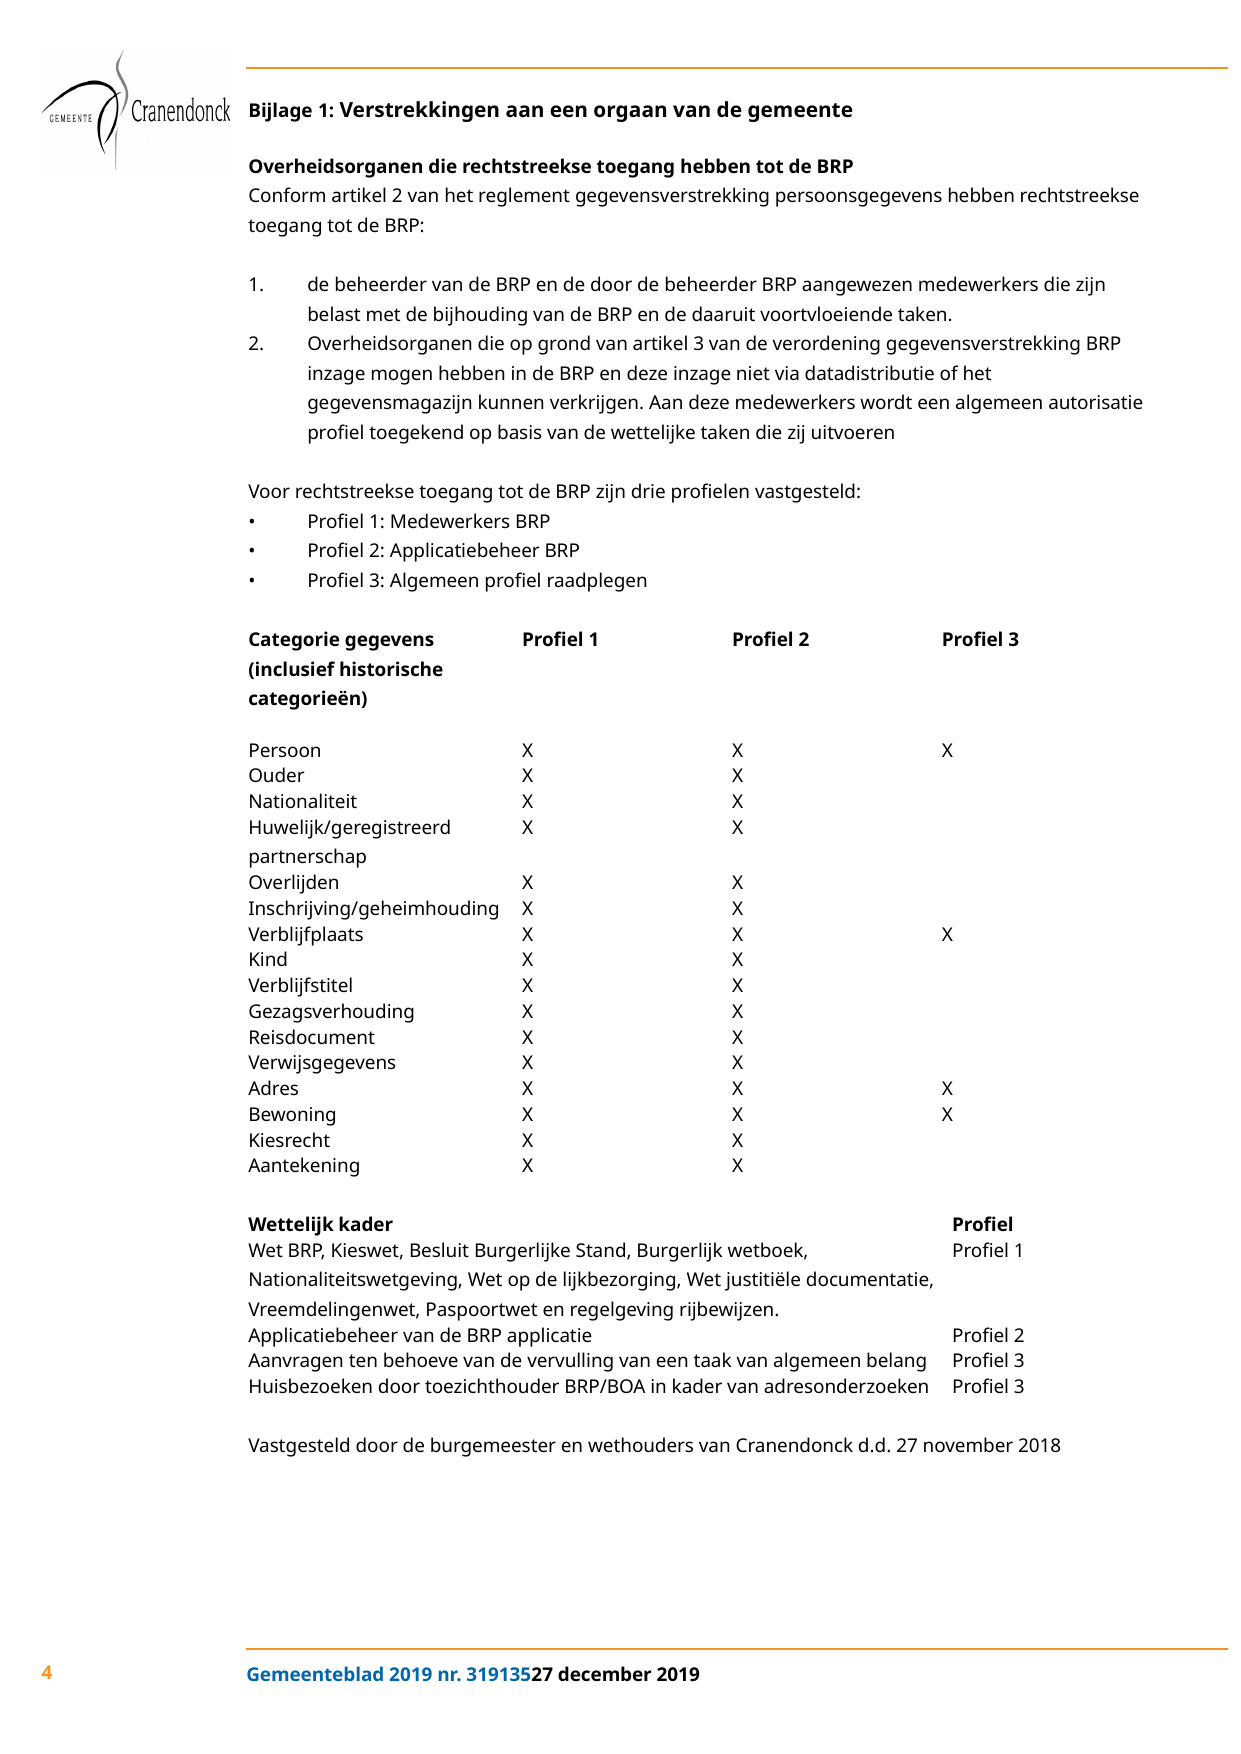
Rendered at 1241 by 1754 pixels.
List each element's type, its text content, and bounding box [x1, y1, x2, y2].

table_cell Verblijfplaats [248, 921, 522, 947]
table_cell X [942, 921, 1152, 947]
table_cell [942, 1024, 1152, 1049]
table_cell [942, 814, 1152, 869]
table_cell Ouder [248, 763, 522, 788]
table_cell [942, 763, 1152, 788]
table_cell [942, 870, 1152, 895]
table_cell [732, 711, 942, 737]
table_cell X [732, 1153, 942, 1178]
table_cell X [732, 1075, 942, 1101]
table_cell Adres [248, 1075, 522, 1101]
table_cell Profiel 3 [952, 1348, 1152, 1373]
table_cell Inschrijving/geheimhouding [248, 895, 522, 921]
table_cell Huisbezoeken door toezichthouder BRP/BOA in kader van adresonderzoeken [248, 1373, 952, 1399]
table_cell Overlijden [248, 870, 522, 895]
list de beheerder van de BRP en de door de beheerder BRP aangewezen medewerkers die zijn belast met de bijhouding van de BRP en de daaruit voortvloeiende taken. [248, 271, 1152, 327]
table_cell X [522, 763, 732, 788]
table_cell X [732, 998, 942, 1024]
table_cell Nationaliteit [248, 789, 522, 814]
table_cell Reisdocument [248, 1024, 522, 1049]
table_cell Aantekening [248, 1153, 522, 1178]
table_cell X [732, 814, 942, 869]
table_cell X [732, 870, 942, 895]
table_header Profiel 3 [942, 626, 1152, 711]
table_cell X [522, 870, 732, 895]
table_cell X [522, 789, 732, 814]
table_cell X [522, 814, 732, 869]
table_cell Applicatiebeheer van de BRP applicatie [248, 1322, 952, 1347]
table_cell X [732, 1101, 942, 1127]
picture [41, 47, 231, 172]
table_cell Profiel 1 [952, 1237, 1152, 1322]
table_cell X [522, 737, 732, 763]
table_cell [248, 711, 522, 737]
table_cell X [732, 789, 942, 814]
table_cell X [522, 1153, 732, 1178]
table_cell X [732, 737, 942, 763]
table_cell X [942, 737, 1152, 763]
table_cell Profiel 2 [952, 1322, 1152, 1347]
table_header Profiel 1 [522, 626, 732, 711]
table_cell Kind [248, 947, 522, 972]
table_cell [522, 711, 732, 737]
table_cell X [522, 921, 732, 947]
table_cell [942, 947, 1152, 972]
list Profiel 3: Algemeen profiel raadplegen [248, 567, 1152, 593]
table_header Categorie gegevens (inclusief historische categorieën) [248, 626, 522, 711]
table_cell X [522, 1024, 732, 1049]
table_cell [942, 998, 1152, 1024]
table_cell Bewoning [248, 1101, 522, 1127]
table_cell X [522, 1050, 732, 1075]
table_cell X [522, 947, 732, 972]
table_cell X [732, 1024, 942, 1049]
table_cell X [732, 947, 942, 972]
table_cell X [732, 1127, 942, 1152]
table_cell [942, 973, 1152, 998]
list Profiel 1: Medewerkers BRP [248, 508, 1152, 534]
table_header Profiel [952, 1211, 1152, 1237]
table_cell X [732, 921, 942, 947]
list Overheidsorganen die op grond van artikel 3 van de verordening gegevensverstrekking BRP inzage mogen hebben in de BRP en deze inzage niet via datadistributie of het gegevensmagazijn kunnen verkrijgen. Aan deze medewerkers wordt een algemeen autorisatie profiel toegekend op basis van de wettelijke taken die zij uitvoeren [248, 330, 1152, 445]
table_cell Gezagsverhouding [248, 998, 522, 1024]
table_cell Verwijsgegevens [248, 1050, 522, 1075]
table_cell X [522, 973, 732, 998]
table_cell [942, 1050, 1152, 1075]
table_cell Kiesrecht [248, 1127, 522, 1152]
table_header Wettelijk kader [248, 1211, 952, 1237]
text Bijlage 1: Verstrekkingen aan een orgaan van de gemeente [248, 95, 1152, 123]
table_cell Persoon [248, 737, 522, 763]
table_cell X [732, 895, 942, 921]
table_cell X [522, 1127, 732, 1152]
table_cell [942, 895, 1152, 921]
table_cell Wet BRP, Kieswet, Besluit Burgerlijke Stand, Burgerlijk wetboek, Nationaliteitswetgeving, Wet op de lijkbezorging, Wet justitiële documentatie, Vreemdelingenwet, Paspoortwet en regelgeving rijbewijzen. [248, 1237, 952, 1322]
table_cell Aanvragen ten behoeve van de vervulling van een taak van algemeen belang [248, 1348, 952, 1373]
table_cell Huwelijk/geregistreerd partnerschap [248, 814, 522, 869]
table_cell X [522, 998, 732, 1024]
list Profiel 2: Applicatiebeheer BRP [248, 537, 1152, 563]
table_cell X [732, 1050, 942, 1075]
table_header Profiel 2 [732, 626, 942, 711]
table_cell X [732, 973, 942, 998]
table_cell X [522, 895, 732, 921]
table_cell X [942, 1101, 1152, 1127]
text Overheidsorganen die rechtstreekse toegang hebben tot de BRP [248, 153, 1152, 179]
table_cell [942, 711, 1152, 737]
text Voor rechtstreekse toegang tot de BRP zijn drie profielen vastgesteld: [248, 478, 1152, 504]
text Conform artikel 2 van het reglement gegevensverstrekking persoonsgegevens hebben rechtstreekse toegang tot de BRP: [248, 182, 1152, 238]
table_cell [942, 1127, 1152, 1152]
table_cell [942, 789, 1152, 814]
table_cell Verblijfstitel [248, 973, 522, 998]
text Vastgesteld door de burgemeester en wethouders van Cranendonck d.d. 27 november 2018 [248, 1432, 1152, 1457]
table_cell X [522, 1101, 732, 1127]
table_cell [942, 1153, 1152, 1178]
table_cell X [942, 1075, 1152, 1101]
table_cell X [732, 763, 942, 788]
table_cell X [522, 1075, 732, 1101]
table_cell Profiel 3 [952, 1373, 1152, 1399]
